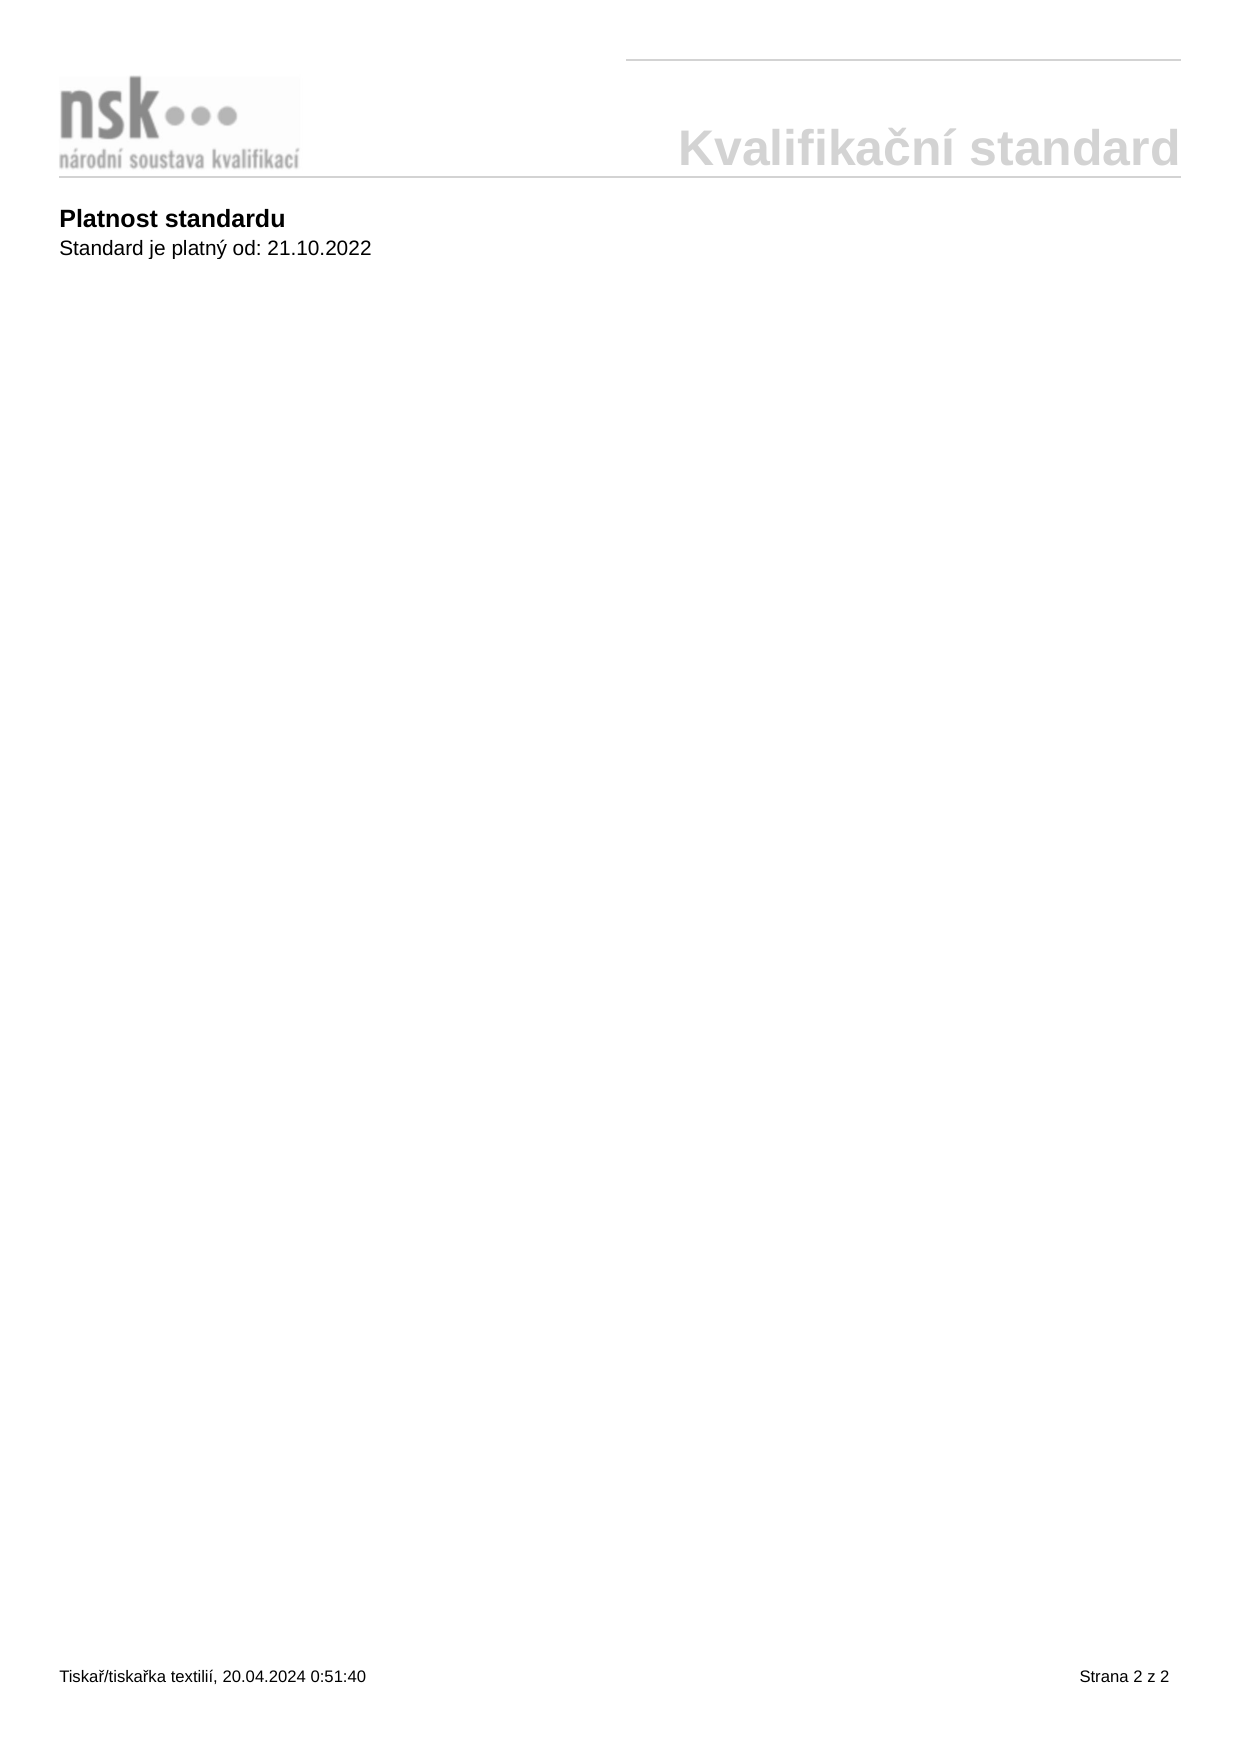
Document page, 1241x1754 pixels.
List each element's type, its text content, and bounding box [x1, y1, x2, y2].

table_cell [1093, 259, 1169, 559]
table_cell [626, 859, 862, 1159]
table_cell [862, 1159, 1093, 1409]
table_cell [621, 59, 626, 170]
table_cell [1169, 859, 1181, 1159]
table_cell [59, 559, 483, 859]
table_cell [862, 559, 1093, 859]
table_cell [484, 194, 620, 200]
table_cell [484, 559, 620, 859]
table_cell [59, 859, 483, 1159]
table_cell [59, 259, 483, 559]
table_cell [1169, 559, 1181, 859]
table_cell [862, 1409, 1093, 1658]
table_cell Strana 2 z 2 [862, 1658, 1169, 1694]
table_cell [484, 171, 620, 176]
table_cell Platnost standardu [59, 200, 1181, 236]
table_cell Tiskař/tiskařka textilií, 20.04.2024 0:51:40 [59, 1658, 862, 1694]
table_cell [484, 1159, 620, 1409]
table_cell [1093, 1159, 1169, 1409]
table_cell [626, 1159, 862, 1409]
table_cell [620, 1159, 626, 1409]
table_cell Kvalifikační standard [626, 61, 1181, 176]
table_cell Standard je platný od: 21.10.2022 [59, 236, 1181, 259]
table_cell [626, 194, 862, 200]
table_cell [59, 171, 483, 176]
table_cell [620, 259, 626, 559]
table_cell [626, 259, 862, 559]
table_cell [484, 259, 620, 559]
table_cell [1169, 1658, 1181, 1694]
table_cell [1093, 859, 1169, 1159]
table_cell [1093, 559, 1169, 859]
table_cell [862, 859, 1093, 1159]
table_cell [1169, 194, 1181, 200]
table_cell [862, 259, 1093, 559]
table_cell [862, 194, 1093, 200]
table_cell [1169, 259, 1181, 559]
table_cell [1169, 1159, 1181, 1409]
table_cell [1169, 1409, 1181, 1658]
table_cell [620, 559, 626, 859]
table_cell [59, 194, 483, 200]
table_cell [626, 559, 862, 859]
table_cell [620, 1409, 626, 1658]
table_cell [484, 1409, 620, 1658]
table_cell [59, 1159, 483, 1409]
table_cell [626, 1409, 862, 1658]
table_cell [59, 1409, 483, 1658]
table_cell [484, 859, 620, 1159]
table_cell [1093, 1409, 1169, 1658]
table_cell [59, 178, 1181, 194]
picture [58, 59, 621, 171]
table_cell [620, 859, 626, 1159]
table_cell [1093, 194, 1169, 200]
